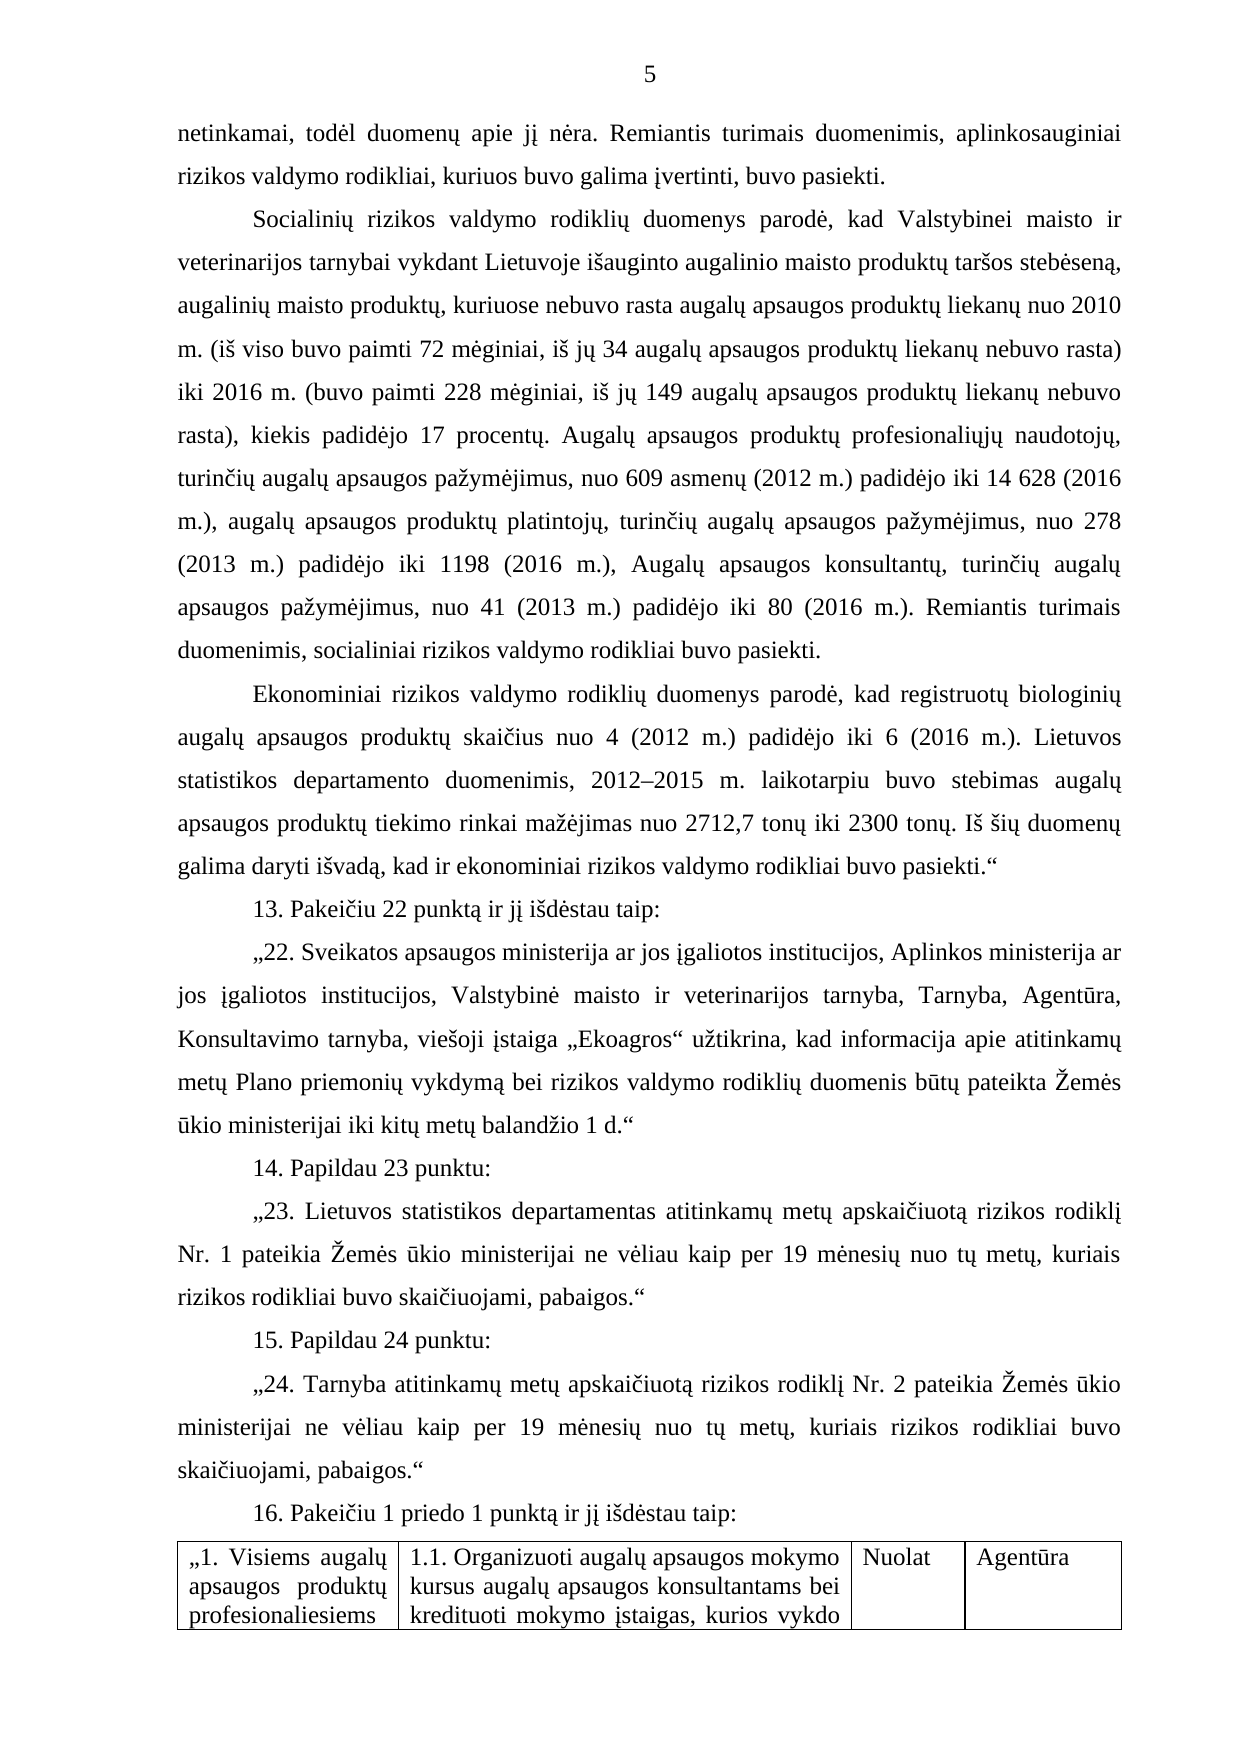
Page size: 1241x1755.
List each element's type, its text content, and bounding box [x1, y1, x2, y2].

text netinkamai, todėl duomenų apie jį nėra. Remiantis turimais duomenimis, aplinkosauginiai rizikos valdymo rodikliai, kuriuos buvo galima įvertinti, buvo pasiekti. [177, 118, 1122, 190]
table_header 1.1. Organizuoti augalų apsaugos mokymo kursus augalų apsaugos konsultantams bei kredituoti mokymo įstaigas, kurios vykdo [399, 1542, 851, 1628]
text 16. Pakeičiu 1 priedo 1 punktą ir jį išdėstau taip: [177, 1498, 1122, 1527]
text „23. Lietuvos statistikos departamentas atitinkamų metų apskaičiuotą rizikos rodiklį Nr. 1 pateikia Žemės ūkio ministerijai ne vėliau kaip per 19 mėnesių nuo tų metų, kuriais rizikos rodikliai buvo skaičiuojami, pabaigos.“ [177, 1196, 1122, 1311]
text 14. Papildau 23 punktu: [177, 1153, 1122, 1182]
table_header Nuolat [852, 1542, 964, 1628]
table_header „1. Visiems augalų apsaugos produktų profesionaliesiems [178, 1542, 398, 1628]
text „24. Tarnyba atitinkamų metų apskaičiuotą rizikos rodiklį Nr. 2 pateikia Žemės ūkio ministerijai ne vėliau kaip per 19 mėnesių nuo tų metų, kuriais rizikos rodikliai buvo skaičiuojami, pabaigos.“ [177, 1369, 1122, 1484]
table_header Agentūra [966, 1542, 1121, 1628]
text Ekonominiai rizikos valdymo rodiklių duomenys parodė, kad registruotų biologinių augalų apsaugos produktų skaičius nuo 4 (2012 m.) padidėjo iki 6 (2016 m.). Lietuvos statistikos departamento duomenimis, 2012–2015 m. laikotarpiu buvo stebimas augalų apsaugos produktų tiekimo rinkai mažėjimas nuo 2712,7 tonų iki 2300 tonų. Iš šių duomenų galima daryti išvadą, kad ir ekonominiai rizikos valdymo rodikliai buvo pasiekti.“ [177, 679, 1122, 880]
text „22. Sveikatos apsaugos ministerija ar jos įgaliotos institucijos, Aplinkos ministerija ar jos įgaliotos institucijos, Valstybinė maisto ir veterinarijos tarnyba, Tarnyba, Agentūra, Konsultavimo tarnyba, viešoji įstaiga „Ekoagros“ užtikrina, kad informacija apie atitinkamų metų Plano priemonių vykdymą bei rizikos valdymo rodiklių duomenis būtų pateikta Žemės ūkio ministerijai iki kitų metų balandžio 1 d.“ [177, 937, 1122, 1139]
text 13. Pakeičiu 22 punktą ir jį išdėstau taip: [177, 894, 1122, 923]
text 15. Papildau 24 punktu: [177, 1326, 1122, 1354]
text Socialinių rizikos valdymo rodiklių duomenys parodė, kad Valstybinei maisto ir veterinarijos tarnybai vykdant Lietuvoje išauginto augalinio maisto produktų taršos stebėseną, augalinių maisto produktų, kuriuose nebuvo rasta augalų apsaugos produktų liekanų nuo 2010 m. (iš viso buvo paimti 72 mėginiai, iš jų 34 augalų apsaugos produktų liekanų nebuvo rasta) iki 2016 m. (buvo paimti 228 mėginiai, iš jų 149 augalų apsaugos produktų liekanų nebuvo rasta), kiekis padidėjo 17 procentų. Augalų apsaugos produktų profesionaliųjų naudotojų, turinčių augalų apsaugos pažymėjimus, nuo 609 asmenų (2012 m.) padidėjo iki 14 628 (2016 m.), augalų apsaugos produktų platintojų, turinčių augalų apsaugos pažymėjimus, nuo 278 (2013 m.) padidėjo iki 1198 (2016 m.), Augalų apsaugos konsultantų, turinčių augalų apsaugos pažymėjimus, nuo 41 (2013 m.) padidėjo iki 80 (2016 m.). Remiantis turimais duomenimis, socialiniai rizikos valdymo rodikliai buvo pasiekti. [177, 204, 1122, 664]
